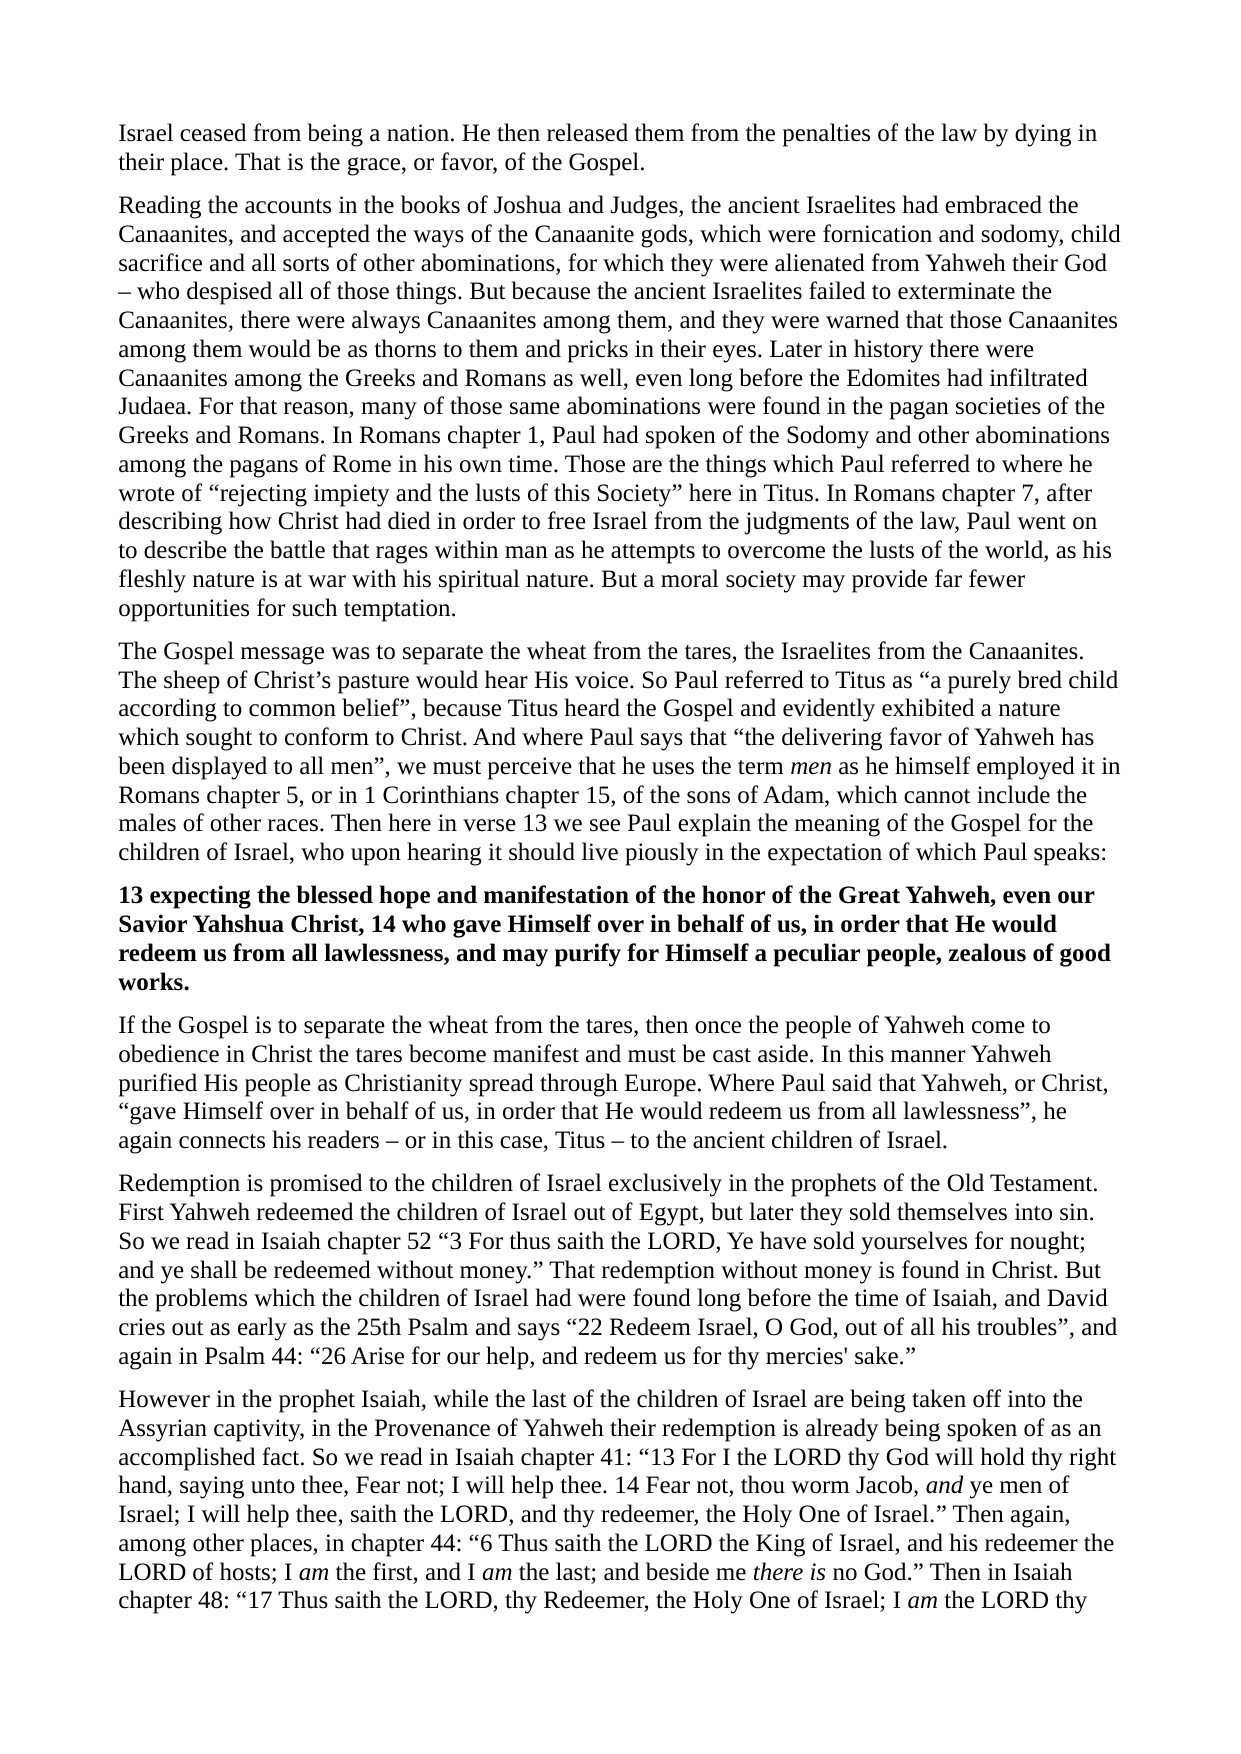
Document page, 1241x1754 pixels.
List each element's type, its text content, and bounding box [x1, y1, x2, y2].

text The Gospel message was to separate the wheat from the tares, the Israelites from the Canaanites. The sheep of Christ’s pasture would hear His voice. So Paul referred to Titus as “a purely bred child according to common belief”, because Titus heard the Gospel and evidently exhibited a nature which sought to conform to Christ. And where Paul says that “the delivering favor of Yahweh has been displayed to all men”, we must perceive that he uses the term men as he himself employed it in Romans chapter 5, or in 1 Corinthians chapter 15, of the sons of Adam, which cannot include the males of other races. Then here in verse 13 we see Paul explain the meaning of the Gospel for the children of Israel, who upon hearing it should live piously in the expectation of which Paul speaks: [118, 636, 1122, 866]
text However in the prophet Isaiah, while the last of the children of Israel are being taken off into the Assyrian captivity, in the Provenance of Yahweh their redemption is already being spoken of as an accomplished fact. So we read in Isaiah chapter 41: “13 For I the LORD thy God will hold thy right hand, saying unto thee, Fear not; I will help thee. 14 Fear not, thou worm Jacob, and ye men of Israel; I will help thee, saith the LORD, and thy redeemer, the Holy One of Israel.” Then again, among other places, in chapter 44: “6 Thus saith the LORD the King of Israel, and his redeemer the LORD of hosts; I am the first, and I am the last; and beside me there is no God.” Then in Isaiah chapter 48: “17 Thus saith the LORD, thy Redeemer, the Holy One of Israel; I am the LORD thy [118, 1384, 1122, 1614]
text 13 expecting the blessed hope and manifestation of the honor of the Great Yahweh, even our Savior Yahshua Christ, 14 who gave Himself over in behalf of us, in order that He would redeem us from all lawlessness, and may purify for Himself a peculiar people, zealous of good works. [118, 881, 1122, 996]
text If the Gospel is to separate the wheat from the tares, then once the people of Yahweh come to obedience in Christ the tares become manifest and must be cast aside. In this manner Yahweh purified His people as Christianity spread through Europe. Where Paul said that Yahweh, or Christ, “gave Himself over in behalf of us, in order that He would redeem us from all lawlessness”, he again connects his readers – or in this case, Titus – to the ancient children of Israel. [118, 1010, 1122, 1154]
text Israel ceased from being a nation. He then released them from the penalties of the law by dying in their place. That is the grace, or favor, of the Gospel. [118, 118, 1122, 176]
text Redemption is promised to the children of Israel exclusively in the prophets of the Old Testament. First Yahweh redeemed the children of Israel out of Egypt, but later they sold themselves into sin. So we read in Isaiah chapter 52 “3 For thus saith the LORD, Ye have sold yourselves for nought; and ye shall be redeemed without money.” That redemption without money is found in Christ. But the problems which the children of Israel had were found long before the time of Isaiah, and David cries out as early as the 25th Psalm and says “22 Redeem Israel, O God, out of all his troubles”, and again in Psalm 44: “26 Arise for our help, and redeem us for thy mercies' sake.” [118, 1168, 1122, 1370]
text Reading the accounts in the books of Joshua and Judges, the ancient Israelites had embraced the Canaanites, and accepted the ways of the Canaanite gods, which were fornication and sodomy, child sacrifice and all sorts of other abominations, for which they were alienated from Yahweh their God – who despised all of those things. But because the ancient Israelites failed to exterminate the Canaanites, there were always Canaanites among them, and they were warned that those Canaanites among them would be as thorns to them and pricks in their eyes. Later in history there were Canaanites among the Greeks and Romans as well, even long before the Edomites had infiltrated Judaea. For that reason, many of those same abominations were found in the pagan societies of the Greeks and Romans. In Romans chapter 1, Paul had spoken of the Sodomy and other abominations among the pagans of Rome in his own time. Those are the things which Paul referred to where he wrote of “rejecting impiety and the lusts of this Society” here in Titus. In Romans chapter 7, after describing how Christ had died in order to free Israel from the judgments of the law, Paul went on to describe the battle that rages within man as he attempts to overcome the lusts of the world, as his fleshly nature is at war with his spiritual nature. But a moral society may provide far fewer opportunities for such temptation. [118, 190, 1122, 621]
